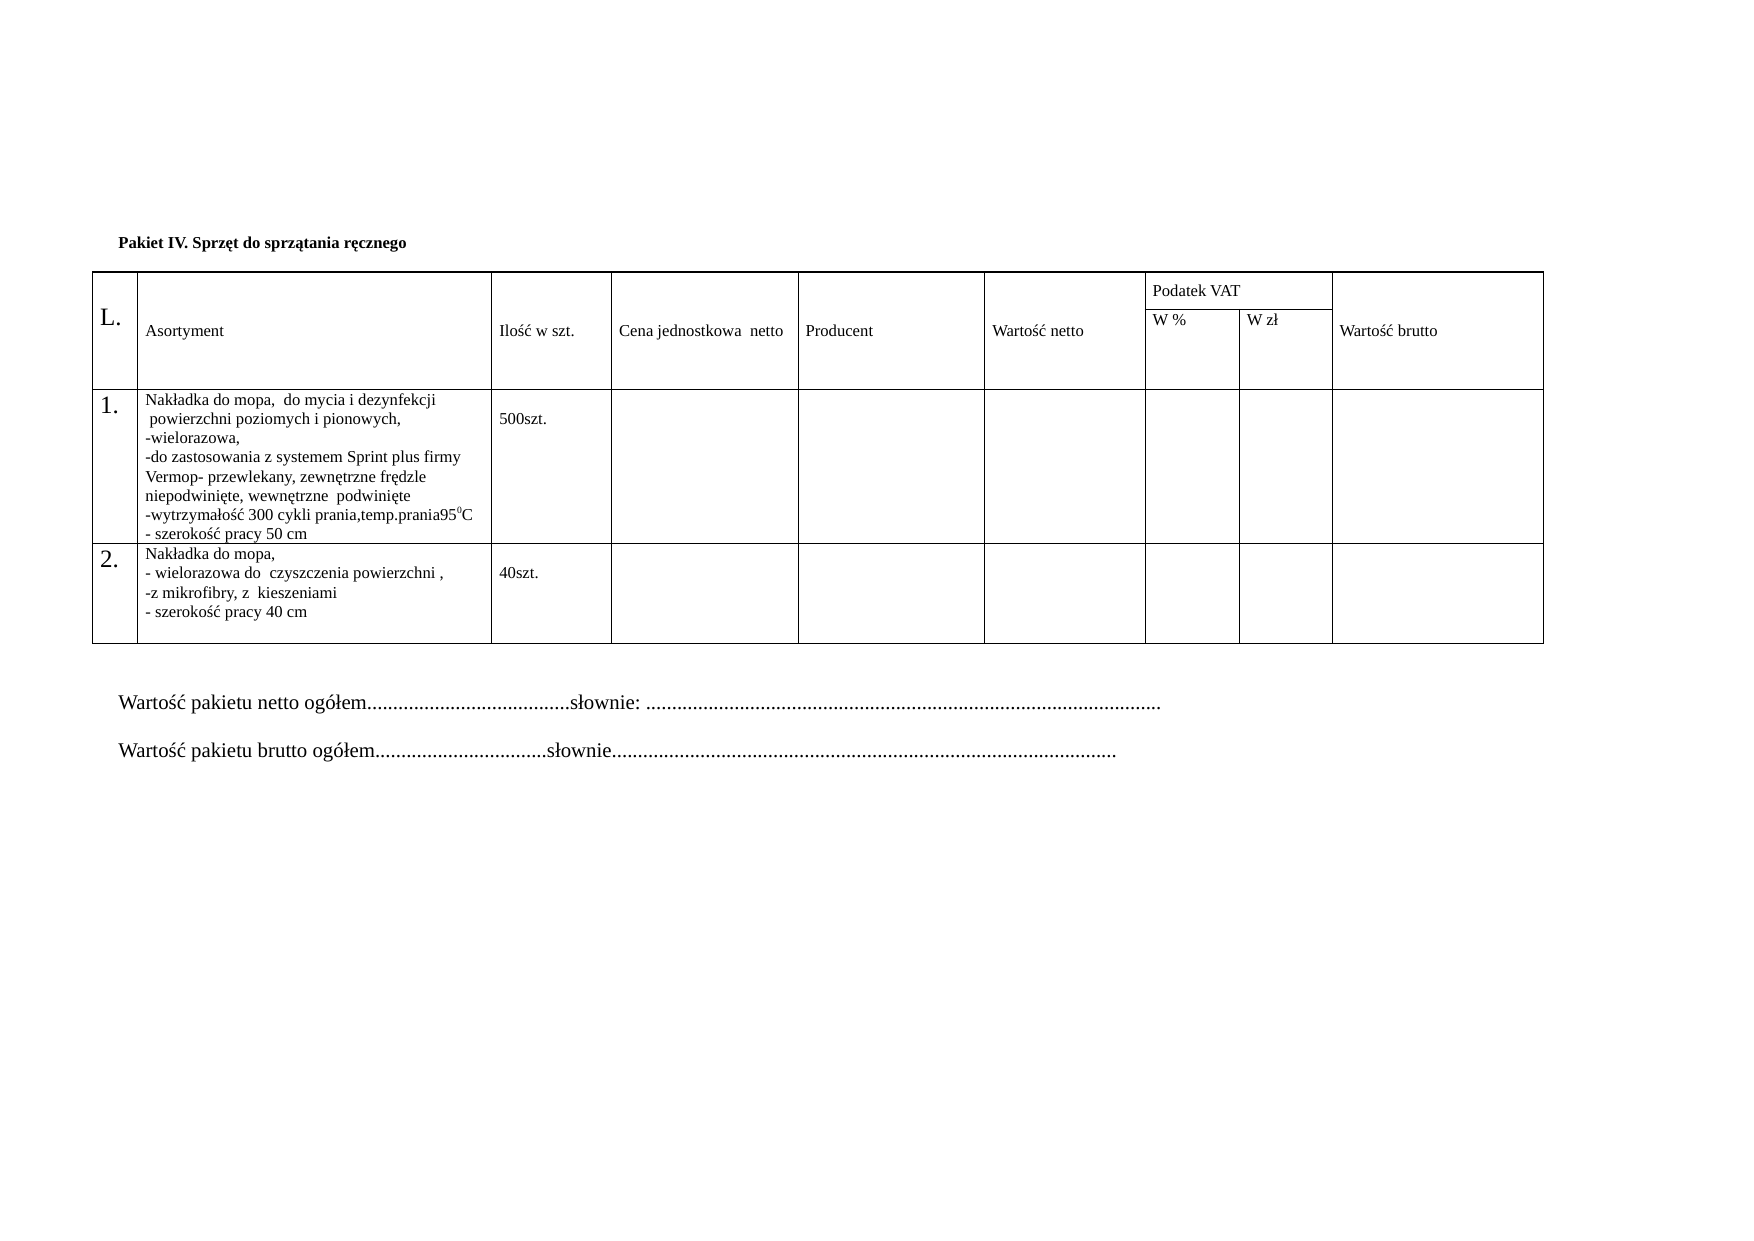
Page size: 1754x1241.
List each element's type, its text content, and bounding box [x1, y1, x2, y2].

table_cell [799, 544, 984, 643]
table_cell Nakładka do mopa, do mycia i dezynfekcji powierzchni poziomych i pionowych, -wielorazowa, -do zastosowania z systemem Sprint plus firmy Vermop- przewlekany, zewnętrzne frędzle niepodwinięte, wewnętrzne podwinięte -wytrzymałość 300 cykli prania,temp.prania950C - szerokość pracy 50 cm [138, 390, 491, 543]
text Wartość pakietu brutto ogółem.................................słownie................................................................................................. [118, 738, 1636, 762]
table_cell W zł [1240, 310, 1332, 389]
table_cell [612, 544, 798, 643]
table_header Asortyment [138, 273, 491, 389]
table_header Wartość brutto [1333, 273, 1543, 389]
table_cell 500szt. [492, 390, 611, 543]
table_cell W % [1146, 310, 1239, 389]
table_cell [1146, 544, 1239, 643]
table_cell [985, 544, 1145, 643]
table_header L.p [93, 273, 137, 389]
table_header Cena jednostkowa netto [612, 273, 798, 389]
table_cell [1240, 544, 1332, 643]
table_cell [1146, 390, 1239, 543]
table_cell [1333, 390, 1543, 543]
text Wartość pakietu netto ogółem.......................................słownie: ................................................................................................... [118, 690, 1636, 714]
table_cell [799, 390, 984, 543]
table_header Podatek VAT [1146, 273, 1332, 309]
table_cell Nakładka do mopa, - wielorazowa do czyszczenia powierzchni , -z mikrofibry, z kieszeniami - szerokość pracy 40 cm [138, 544, 491, 643]
table_cell [1333, 544, 1543, 643]
table_header Ilość w szt. [492, 273, 611, 389]
table_cell 40szt. [492, 544, 611, 643]
table_cell [1240, 390, 1332, 543]
table_cell [985, 390, 1145, 543]
table_cell 2. [93, 544, 137, 643]
table_header Producent [799, 273, 984, 389]
table_cell 1. [93, 390, 137, 543]
table_cell [612, 390, 798, 543]
text Pakiet IV. Sprzęt do sprzątania ręcznego [118, 233, 1636, 252]
table_header Wartość netto [985, 273, 1145, 389]
